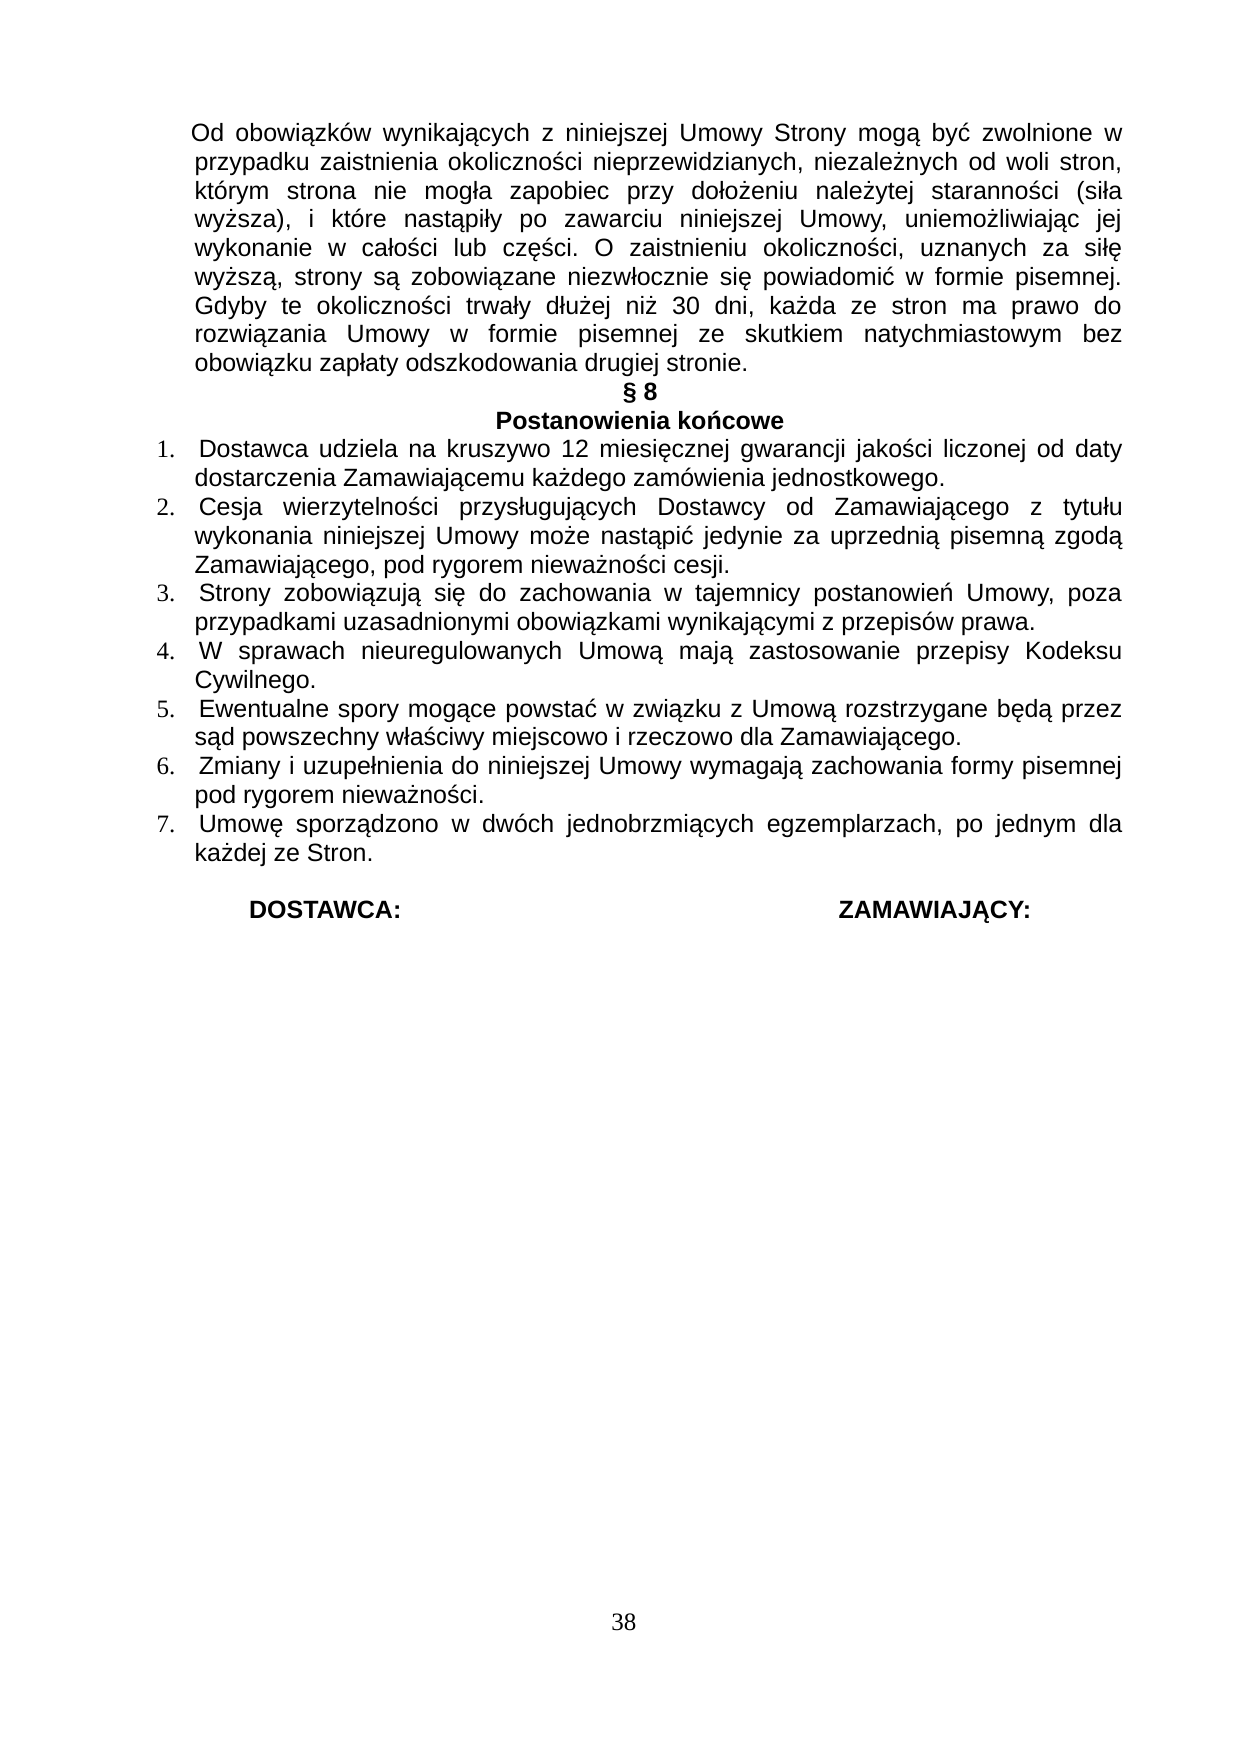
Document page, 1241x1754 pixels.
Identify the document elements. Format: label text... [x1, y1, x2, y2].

text DOSTAWCA: ZAMAWIAJĄCY: [156, 895, 1123, 924]
list Zmiany i uzupełnienia do niniejszej Umowy wymagają zachowania formy pisemnej pod rygorem nieważności. [156, 751, 1123, 809]
list Strony zobowiązują się do zachowania w tajemnicy postanowień Umowy, poza przypadkami uzasadnionymi obowiązkami wynikającymi z przepisów prawa. [156, 578, 1123, 636]
text Od obowiązków wynikających z niniejszej Umowy Strony mogą być zwolnione w przypadku zaistnienia okoliczności nieprzewidzianych, niezależnych od woli stron, którym strona nie mogła zapobiec przy dołożeniu należytej staranności (siła wyższa), i które nastąpiły po zawarciu niniejszej Umowy, uniemożliwiając jej wykonanie w całości lub części. O zaistnieniu okoliczności, uznanych za siłę wyższą, strony są zobowiązane niezwłocznie się powiadomić w formie pisemnej. Gdyby te okoliczności trwały dłużej niż 30 dni, każda ze stron ma prawo do rozwiązania Umowy w formie pisemnej ze skutkiem natychmiastowym bez obowiązku zapłaty odszkodowania drugiej stronie. [156, 118, 1123, 377]
text Postanowienia końcowe [156, 406, 1123, 434]
list W sprawach nieuregulowanych Umową mają zastosowanie przepisy Kodeksu Cywilnego. [156, 636, 1123, 693]
list Dostawca udziela na kruszywo 12 miesięcznej gwarancji jakości liczonej od daty dostarczenia Zamawiającemu każdego zamówienia jednostkowego. [156, 434, 1123, 492]
list Cesja wierzytelności przysługujących Dostawcy od Zamawiającego z tytułu wykonania niniejszej Umowy może nastąpić jedynie za uprzednią pisemną zgodą Zamawiającego, pod rygorem nieważności cesji. [156, 492, 1123, 578]
list Ewentualne spory mogące powstać w związku z Umową rozstrzygane będą przez sąd powszechny właściwy miejscowo i rzeczowo dla Zamawiającego. [156, 693, 1123, 751]
list Umowę sporządzono w dwóch jednobrzmiących egzemplarzach, po jednym dla każdej ze Stron. [156, 809, 1123, 866]
text § 8 [156, 377, 1123, 406]
